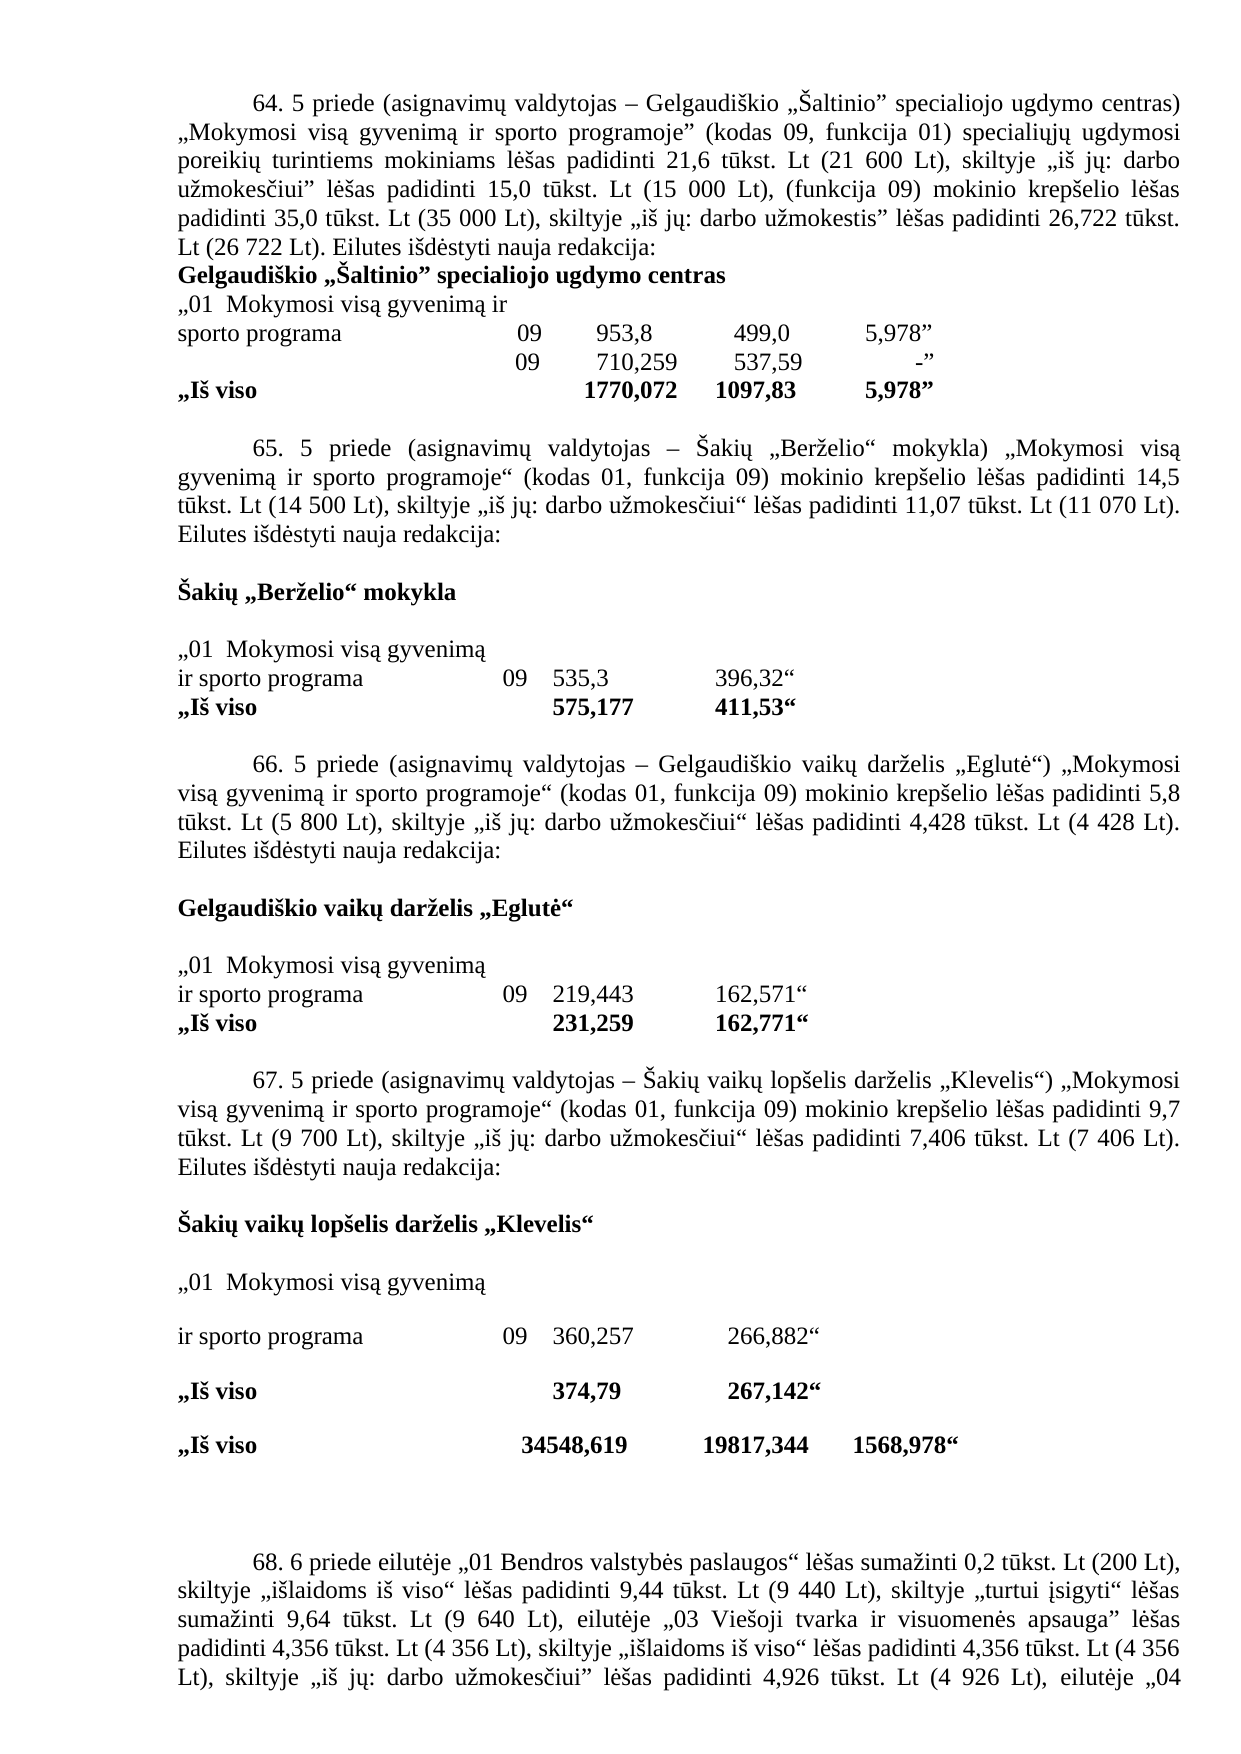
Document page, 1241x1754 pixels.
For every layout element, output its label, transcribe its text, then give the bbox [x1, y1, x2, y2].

text 65. 5 priede (asignavimų valdytojas – Šakių „Berželio“ mokykla) „Mokymosi visą gyvenimą ir sporto programoje“ (kodas 01, funkcija 09) mokinio krepšelio lėšas padidinti 14,5 tūkst. Lt (14 500 Lt), skiltyje „iš jų: darbo užmokesčiui“ lėšas padidinti 11,07 tūkst. Lt (11 070 Lt). Eilutes išdėstyti nauja redakcija: [177, 433, 1181, 548]
text 67. 5 priede (asignavimų valdytojas – Šakių vaikų lopšelis darželis „Klevelis“) „Mokymosi visą gyvenimą ir sporto programoje“ (kodas 01, funkcija 09) mokinio krepšelio lėšas padidinti 9,7 tūkst. Lt (9 700 Lt), skiltyje „iš jų: darbo užmokesčiui“ lėšas padidinti 7,406 tūkst. Lt (7 406 Lt). Eilutes išdėstyti nauja redakcija: [177, 1065, 1181, 1180]
text 09 710,259 537,59 -” [177, 347, 1181, 375]
text „01 Mokymosi visą gyvenimą [177, 634, 1181, 663]
text Gelgaudiškio „Šaltinio” specialiojo ugdymo centras [177, 260, 1181, 289]
text ir sporto programa 09 535,3 396,32“ [177, 663, 1181, 692]
text ir sporto programa 09 219,443 162,571“ [177, 979, 1181, 1008]
text „Iš viso 1770,072 1097,83 5,978” [177, 375, 1181, 404]
text 64. 5 priede (asignavimų valdytojas – Gelgaudiškio „Šaltinio” specialiojo ugdymo centras) „Mokymosi visą gyvenimą ir sporto programoje” (kodas 09, funkcija 01) specialiųjų ugdymosi poreikių turintiems mokiniams lėšas padidinti 21,6 tūkst. Lt (21 600 Lt), skiltyje „iš jų: darbo užmokesčiui” lėšas padidinti 15,0 tūkst. Lt (15 000 Lt), (funkcija 09) mokinio krepšelio lėšas padidinti 35,0 tūkst. Lt (35 000 Lt), skiltyje „iš jų: darbo užmokestis” lėšas padidinti 26,722 tūkst. Lt (26 722 Lt). Eilutes išdėstyti nauja redakcija: [177, 88, 1181, 260]
text Gelgaudiškio vaikų darželis „Eglutė“ [177, 893, 1181, 922]
text Šakių vaikų lopšelis darželis „Klevelis“ [177, 1209, 1181, 1238]
text „Iš viso 575,177 411,53“ [177, 692, 1181, 720]
text „01 Mokymosi visą gyvenimą [177, 1267, 1181, 1295]
text „01 Mokymosi visą gyvenimą [177, 950, 1181, 979]
text sporto programa 09 953,8 499,0 5,978” [177, 318, 1181, 347]
text „Iš viso 374,79 267,142“ [177, 1376, 1181, 1404]
text Šakių „Berželio“ mokykla [177, 577, 1181, 605]
text 66. 5 priede (asignavimų valdytojas – Gelgaudiškio vaikų darželis „Eglutė“) „Mokymosi visą gyvenimą ir sporto programoje“ (kodas 01, funkcija 09) mokinio krepšelio lėšas padidinti 5,8 tūkst. Lt (5 800 Lt), skiltyje „iš jų: darbo užmokesčiui“ lėšas padidinti 4,428 tūkst. Lt (4 428 Lt). Eilutes išdėstyti nauja redakcija: [177, 749, 1181, 864]
text „01 Mokymosi visą gyvenimą ir [177, 289, 1181, 318]
text „Iš viso 231,259 162,771“ [177, 1008, 1181, 1037]
text „Iš viso 34548,619 19817,344 1568,978“ [177, 1430, 1181, 1459]
text 68. 6 priede eilutėje „01 Bendros valstybės paslaugos“ lėšas sumažinti 0,2 tūkst. Lt (200 Lt), skiltyje „išlaidoms iš viso“ lėšas padidinti 9,44 tūkst. Lt (9 440 Lt), skiltyje „turtui įsigyti“ lėšas sumažinti 9,64 tūkst. Lt (9 640 Lt), eilutėje „03 Viešoji tvarka ir visuomenės apsauga” lėšas padidinti 4,356 tūkst. Lt (4 356 Lt), skiltyje „išlaidoms iš viso“ lėšas padidinti 4,356 tūkst. Lt (4 356 Lt), skiltyje „iš jų: darbo užmokesčiui” lėšas padidinti 4,926 tūkst. Lt (4 926 Lt), eilutėje „04 [177, 1547, 1181, 1690]
text ir sporto programa 09 360,257 266,882“ [177, 1321, 1181, 1350]
